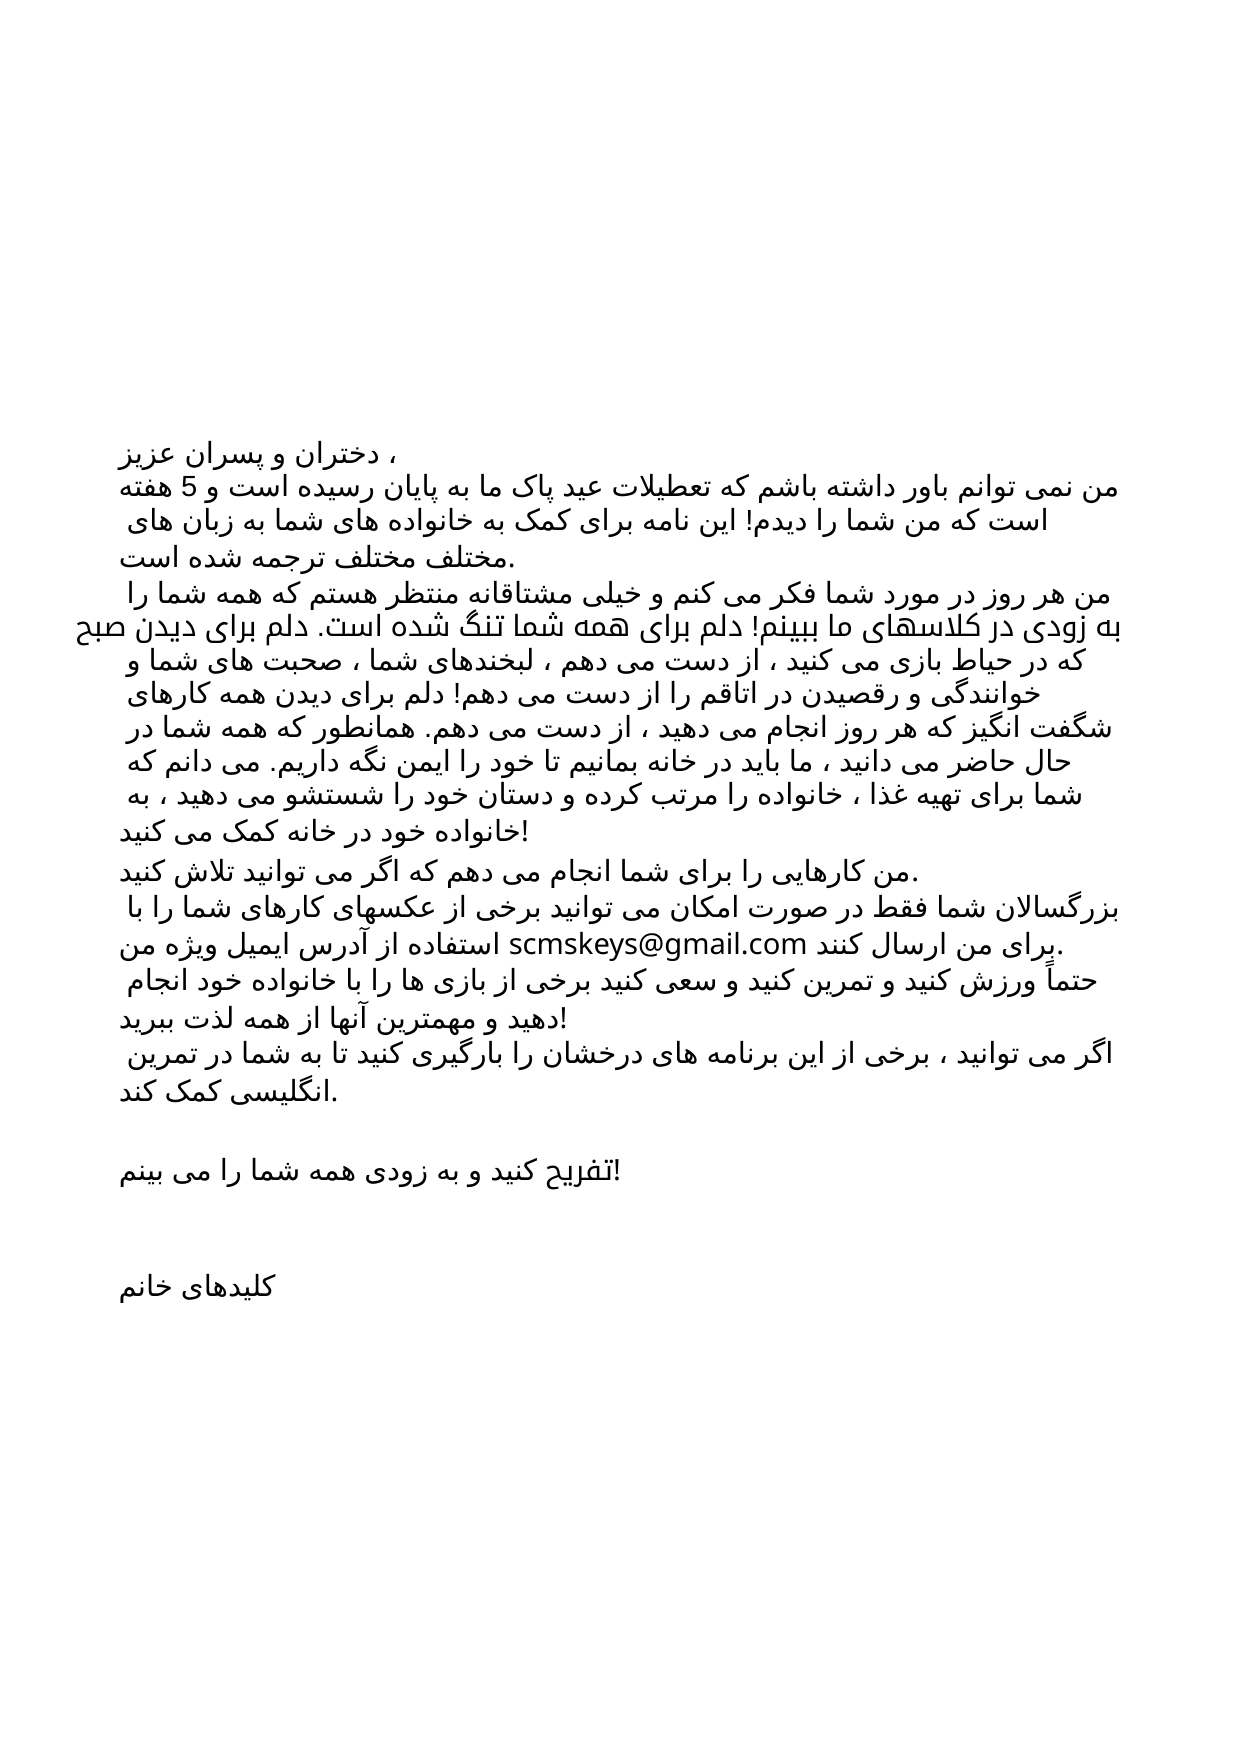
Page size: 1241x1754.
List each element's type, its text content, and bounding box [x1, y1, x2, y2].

text بزرگسالان شما فقط در صورت امکان می توانید برخی از عکسهای کارهای شما را با استفاده از آدرس ایمیل ویژه من scmskeys@gmail.com برای من ارسال کنند. [118, 890, 1122, 963]
text من هر روز در مورد شما فکر می کنم و خیلی مشتاقانه منتظر هستم که همه شما را به زودی در کلاسهای ما ببینم! دلم برای همه شما تنگ شده است. دلم برای دیدن صبح که در حیاط بازی می کنید ، از دست می دهم ، لبخندهای شما ، صحبت های شما و خوانندگی و رقصیدن در اتاقم را از دست می دهم! دلم برای دیدن همه کارهای شگفت انگیز که هر روز انجام می دهید ، از دست می دهم. همانطور که همه شما در حال حاضر می دانید ، ما باید در خانه بمانیم تا خود را ایمن نگه داریم. می دانم که شما برای تهیه غذا ، خانواده را مرتب کرده و دستان خود را شستشو می دهید ، به خانواده خود در خانه کمک می کنید! [118, 576, 1122, 850]
text حتماً ورزش کنید و تمرین کنید و سعی کنید برخی از بازی ها را با خانواده خود انجام دهید و مهمترین آنها از همه لذت ببرید! [118, 963, 1122, 1037]
text من نمی توانم باور داشته باشم که تعطیلات عید پاک ما به پایان رسیده است و 5 هفته است که من شما را دیدم! این نامه برای کمک به خانواده های شما به زبان های مختلف مختلف ترجمه شده است. [118, 469, 1122, 576]
text اگر می توانید ، برخی از این برنامه های درخشان را بارگیری کنید تا به شما در تمرین انگلیسی کمک کند. [118, 1037, 1122, 1110]
text من کارهایی را برای شما انجام می دهم که اگر می توانید تلاش کنید. [118, 850, 1122, 890]
text دختران و پسران عزیز ، [118, 436, 1122, 469]
text تفریح ​​کنید و به زودی همه شما را می بینم! [118, 1149, 1122, 1189]
text کلیدهای خانم [118, 1268, 1122, 1302]
